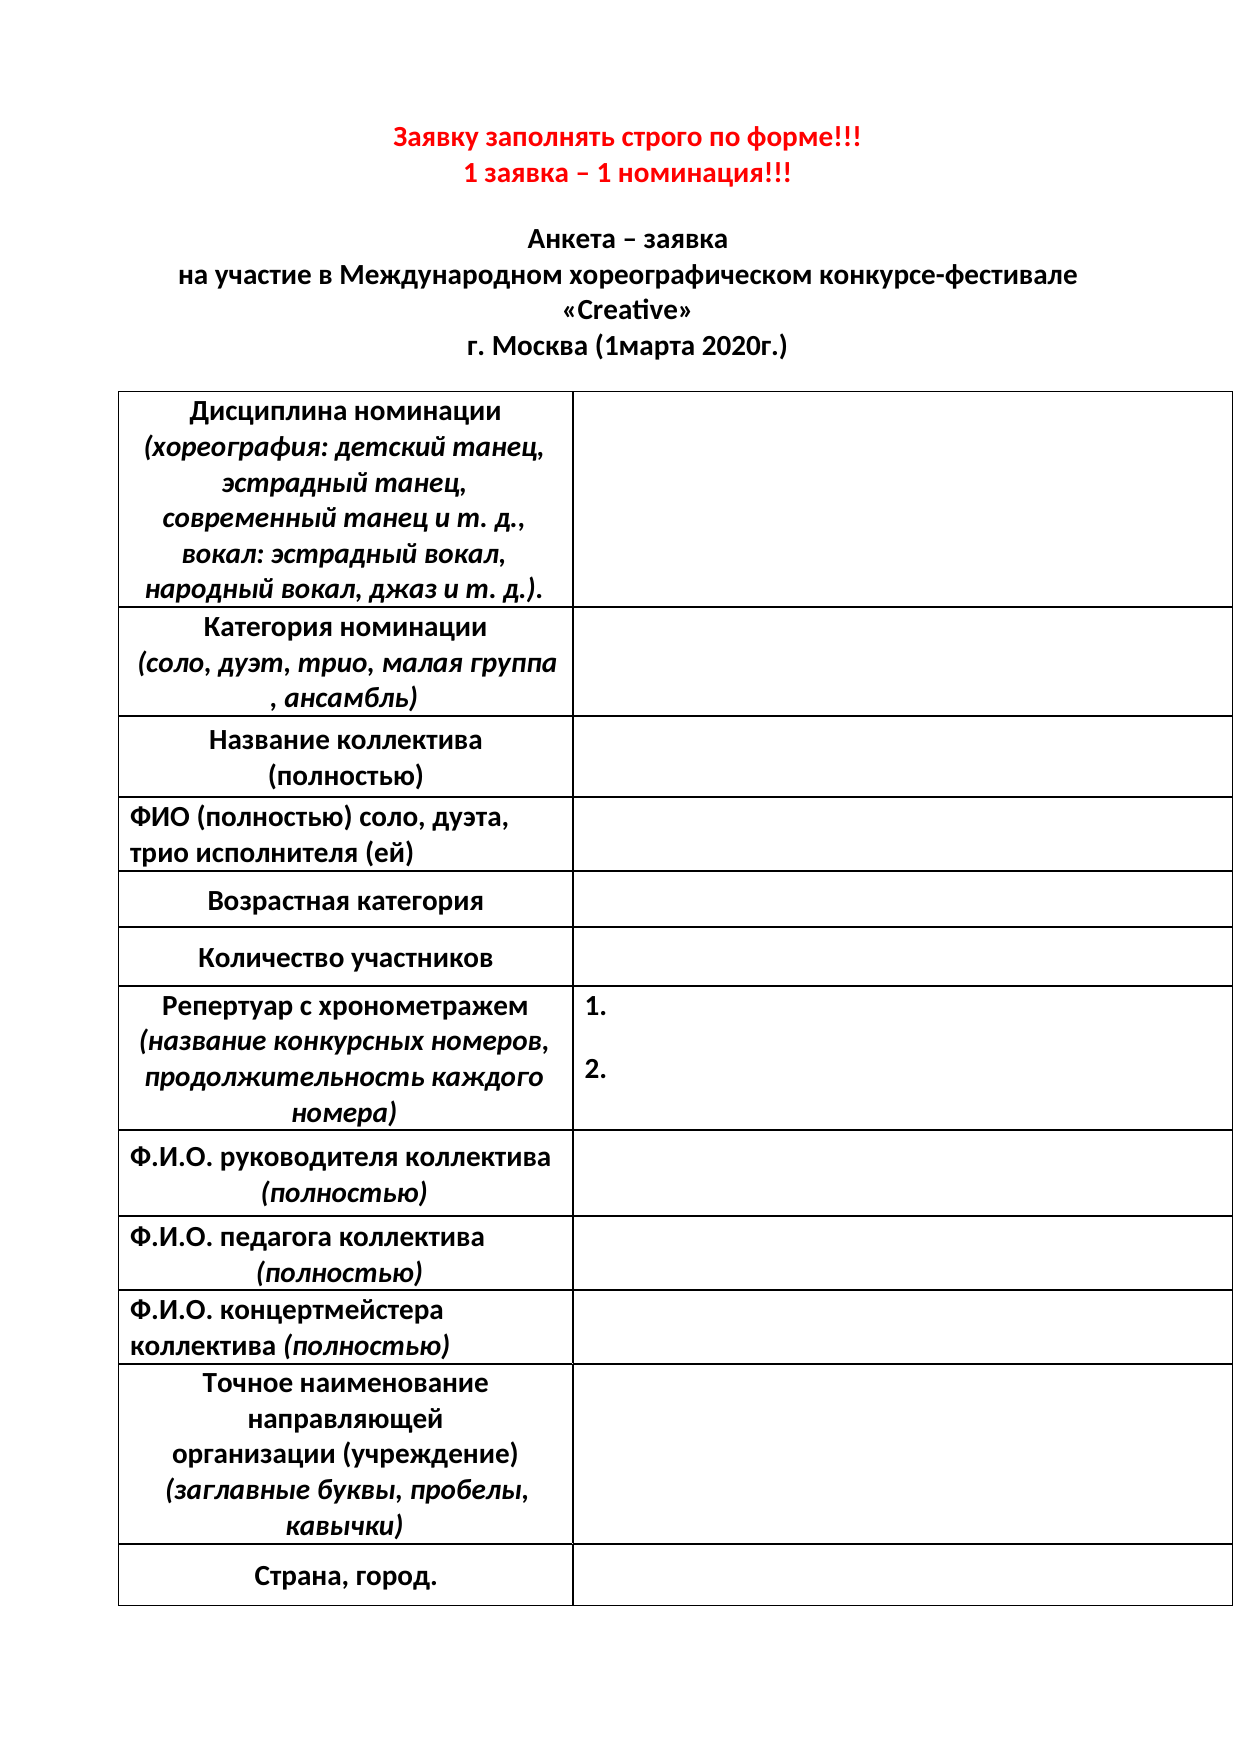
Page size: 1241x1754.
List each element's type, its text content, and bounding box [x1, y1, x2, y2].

table_cell Количество участников [119, 928, 572, 985]
table_cell [574, 1217, 1232, 1289]
text на участие в Международном хореографическом конкурсе-фестивале [149, 256, 1107, 291]
table_cell Точное наименование направляющей организации (учреждение) (заглавные буквы, пробелы, кавычки) [119, 1365, 572, 1543]
text г. Москва (1марта 2020г.) [149, 327, 1106, 363]
table_cell [574, 928, 1232, 985]
text «Creative» [149, 291, 1106, 327]
table_cell Страна, город. [119, 1545, 572, 1605]
table_cell [574, 1365, 1232, 1543]
table_header [574, 392, 1232, 606]
table_cell Категория номинации (соло, дуэт, трио, малая группа , ансамбль) [119, 608, 572, 715]
table_cell Ф.И.О. руководителя коллектива (полностью) [119, 1131, 572, 1215]
table_cell [574, 872, 1232, 926]
table_cell [574, 608, 1232, 715]
table_cell Возрастная категория [119, 872, 572, 926]
table_cell Ф.И.О. концертмейстера коллектива (полностью) [119, 1291, 572, 1363]
table_cell ФИО (полностью) соло, дуэта, трио исполнителя (ей) [119, 798, 572, 870]
table_cell Ф.И.О. педагога коллектива (полностью) [119, 1217, 572, 1289]
table_cell [574, 1545, 1232, 1605]
table_cell [574, 717, 1232, 796]
text 1 заявка – 1 номинация!!! [149, 154, 1106, 189]
table_cell [574, 1291, 1232, 1363]
table_cell 1. 2. [574, 987, 1232, 1129]
table_header Дисциплина номинации (хореография: детский танец, эстрадный танец, современный танец и т. д., вокал: эстрадный вокал, народный вокал, джаз и т. д.). [119, 392, 572, 606]
text Анкета – заявка [149, 220, 1106, 256]
table_cell [574, 798, 1232, 870]
table_cell [574, 1131, 1232, 1215]
text Заявку заполнять строго по форме!!! [149, 118, 1106, 154]
table_cell Репертуар с хронометражем (название конкурсных номеров, продолжительность каждого номера) [119, 987, 572, 1129]
table_cell Название коллектива (полностью) [119, 717, 572, 796]
